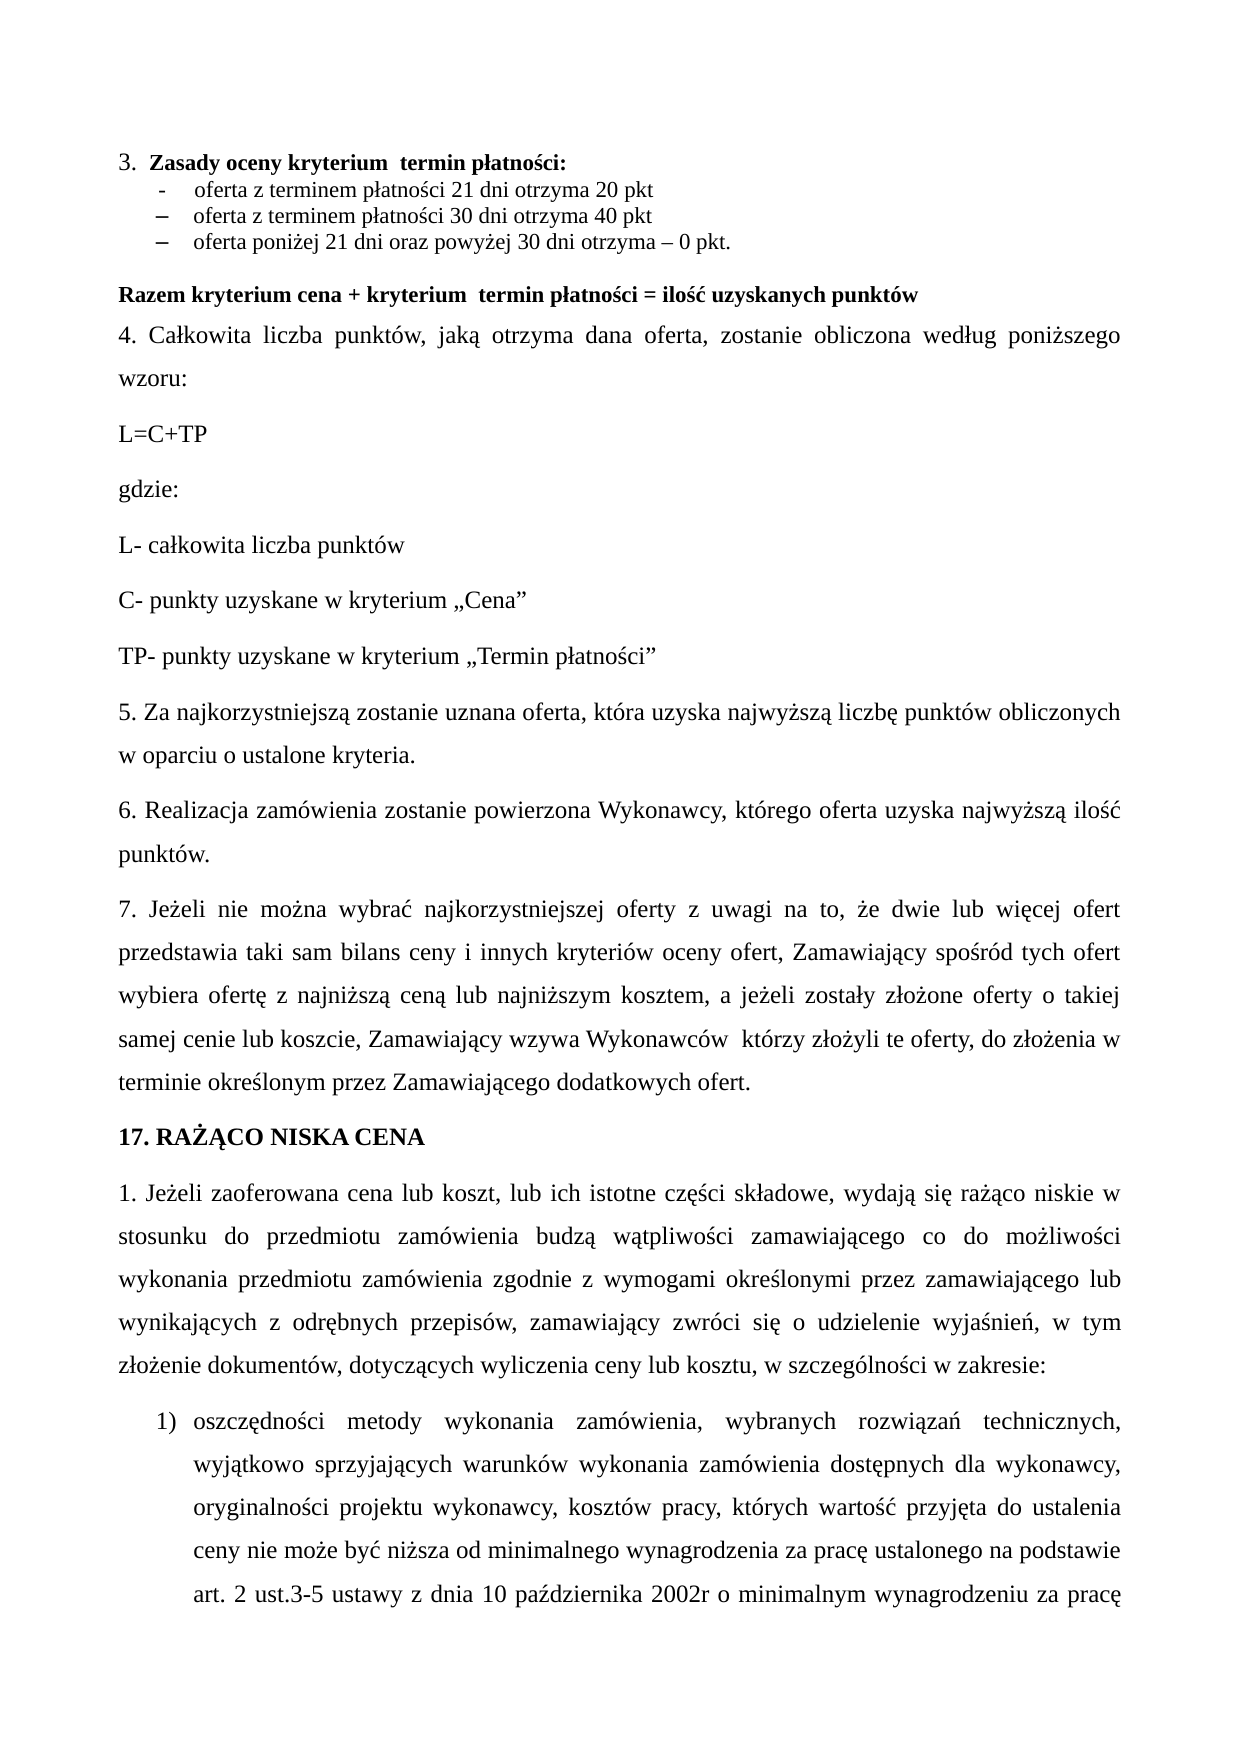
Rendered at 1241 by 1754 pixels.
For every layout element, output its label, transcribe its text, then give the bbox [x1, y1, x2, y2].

text 5. Za najkorzystniejszą zostanie uznana oferta, która uzyska najwyższą liczbę punktów obliczonych w oparciu o ustalone kryteria. [118, 697, 1122, 769]
text 4. Całkowita liczba punktów, jaką otrzyma dana oferta, zostanie obliczona według poniższego wzoru: [118, 320, 1122, 392]
text TP- punkty uzyskane w kryterium „Termin płatności” [118, 641, 1122, 670]
text 6. Realizacja zamówienia zostanie powierzona Wykonawcy, którego oferta uzyska najwyższą ilość punktów. [118, 796, 1122, 867]
list oszczędności metody wykonania zamówienia, wybranych rozwiązań technicznych, wyjątkowo sprzyjających warunków wykonania zamówienia dostępnych dla wykonawcy, oryginalności projektu wykonawcy, kosztów pracy, których wartość przyjęta do ustalenia ceny nie może być niższa od minimalnego wynagrodzenia za pracę ustalonego na podstawie art. 2 ust.3-5 ustawy z dnia 10 października 2002r o minimalnym wynagrodzeniu za pracę [156, 1406, 1122, 1607]
text 1. Jeżeli zaoferowana cena lub koszt, lub ich istotne części składowe, wydają się rażąco niskie w stosunku do przedmiotu zamówienia budzą wątpliwości zamawiającego co do możliwości wykonania przedmiotu zamówienia zgodnie z wymogami określonymi przez zamawiającego lub wynikających z odrębnych przepisów, zamawiający zwróci się o udzielenie wyjaśnień, w tym złożenie dokumentów, dotyczących wyliczenia ceny lub kosztu, w szczególności w zakresie: [118, 1178, 1122, 1379]
text C- punkty uzyskane w kryterium „Cena” [118, 586, 1122, 614]
text L- całkowita liczba punktów [118, 530, 1122, 559]
text gdzie: [118, 474, 1122, 503]
text 3. Zasady oceny kryterium termin płatności: [118, 147, 1122, 176]
text - oferta z terminem płatności 21 dni otrzyma 20 pkt [118, 176, 1122, 202]
text 7. Jeżeli nie można wybrać najkorzystniejszej oferty z uwagi na to, że dwie lub więcej ofert przedstawia taki sam bilans ceny i innych kryteriów oceny ofert, Zamawiający spośród tych ofert wybiera ofertę z najniższą ceną lub najniższym kosztem, a jeżeli zostały złożone oferty o takiej samej cenie lub koszcie, Zamawiający wzywa Wykonawców którzy złożyli te oferty, do złożenia w terminie określonym przez Zamawiającego dodatkowych ofert. [118, 894, 1122, 1096]
text L=C+TP [118, 419, 1122, 447]
text Razem kryterium cena + kryterium termin płatności = ilość uzyskanych punktów [118, 281, 1122, 307]
list oferta z terminem płatności 30 dni otrzyma 40 pkt [156, 202, 1122, 228]
list oferta poniżej 21 dni oraz powyżej 30 dni otrzyma – 0 pkt. [156, 228, 1122, 255]
text 17. RAŻĄCO NISKA CENA [118, 1122, 1122, 1151]
